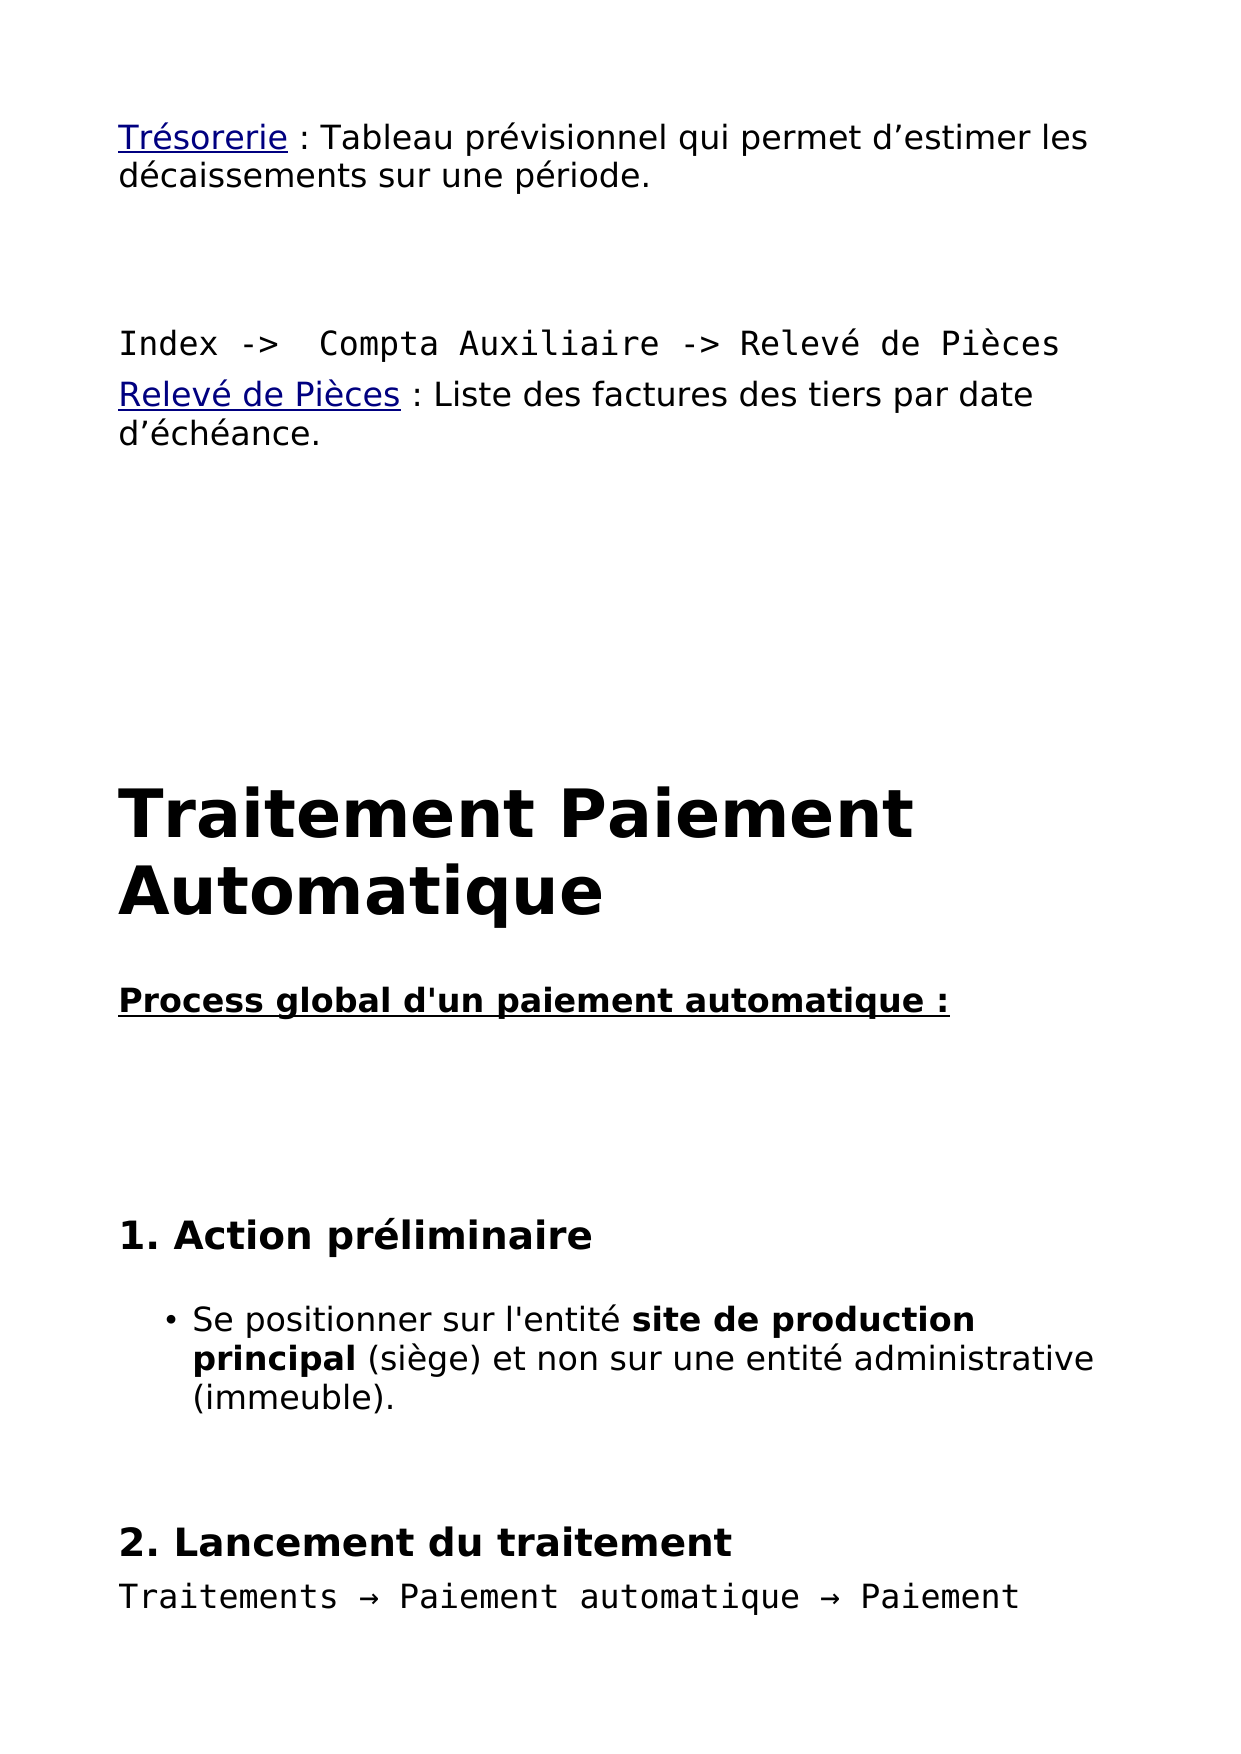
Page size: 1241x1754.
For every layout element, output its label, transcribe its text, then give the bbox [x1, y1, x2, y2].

subtitle 2. Lancement du traitement [118, 1520, 1122, 1565]
subtitle Traitement Paiement Automatique [118, 775, 1122, 930]
text Traitements → Paiement automatique → Paiement [118, 1578, 1122, 1617]
text Index -> Compta Auxiliaire -> Relevé de Pièces [118, 325, 1122, 364]
subtitle 1. Action préliminaire [118, 1213, 1122, 1259]
text Trésorerie : Tableau prévisionnel qui permet d’estimer les décaissements sur une période. [118, 118, 1122, 312]
text Relevé de Pièces : Liste des factures des tiers par date d’échéance. [118, 376, 1122, 570]
text Process global d'un paiement automatique : [118, 943, 1122, 1176]
list Se positionner sur l'entité site de production principal (siège) et non sur une entité administrative (immeuble). [177, 1301, 1122, 1495]
